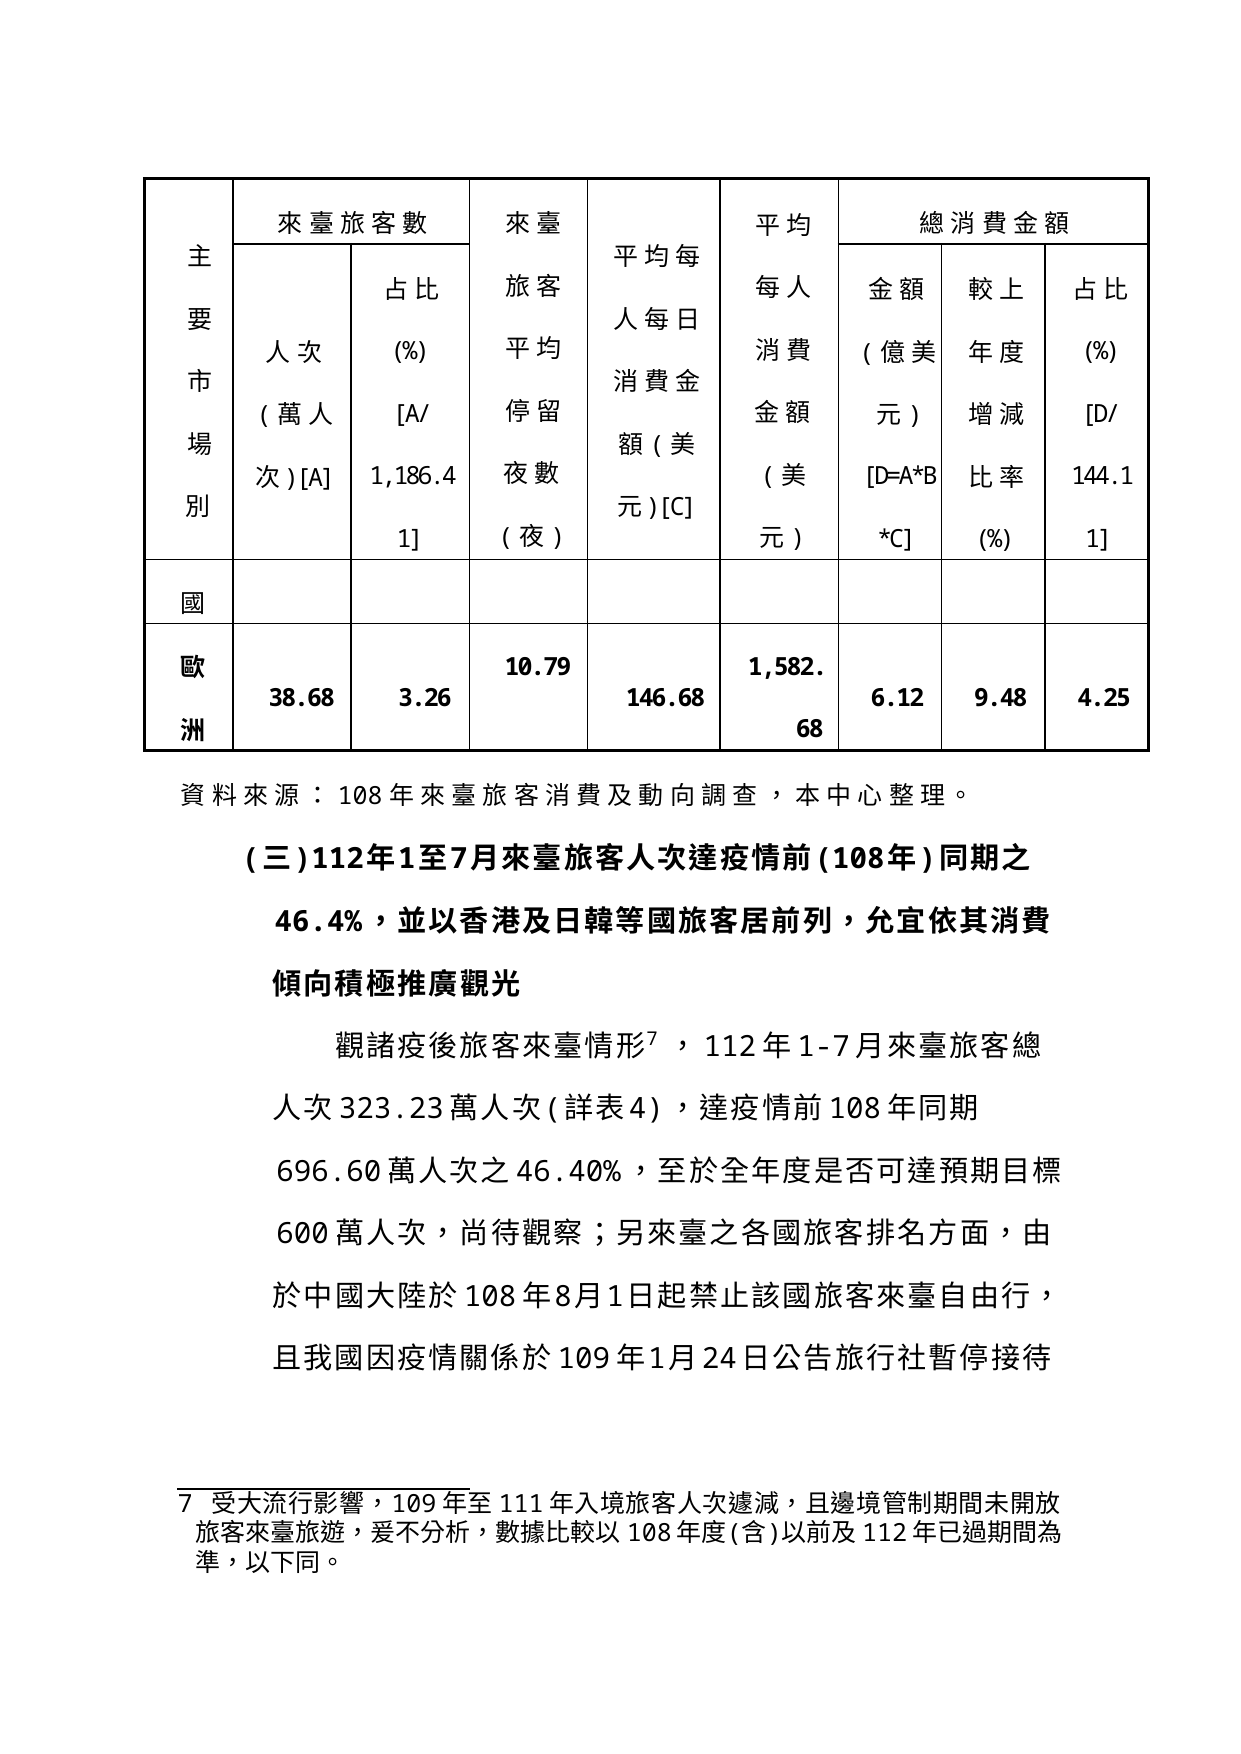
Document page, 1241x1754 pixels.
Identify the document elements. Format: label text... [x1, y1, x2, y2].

table_cell [1046, 560, 1147, 622]
table_cell [942, 560, 1044, 622]
table_cell 金額(億美元)[D=A*B*C] [839, 245, 941, 558]
table_cell 人次(萬人次)[A] [234, 245, 350, 558]
text (三)112年1至7月來臺旅客人次達疫情前(108年)同期之46.4%，並以香港及日韓等國旅客居前列，允宜依其消費傾向積極推廣觀光 [236, 815, 1063, 1002]
text 資料來源：108年來臺旅客消費及動向調查，本中心整理。 [128, 752, 1063, 815]
table_header 平均每人每日消費金額(美元)[C] [588, 180, 719, 558]
table_cell 1,582.68 [721, 624, 838, 749]
table_cell 占比(%)[D/144.11] [1046, 245, 1147, 558]
table_cell 4.25 [1046, 624, 1147, 749]
text 觀諸疫後旅客來臺情形，112年1-7月來臺旅客總人次323.23萬人次(詳表4)，達疫情前108年同期696.60萬人次之46.40%，至於全年度是否可達預期目標600萬人次，尚待觀察；另來臺之各國旅客排名方面，由於中國大陸於108年8月1日起禁止該國旅客來臺自由行，且我國因疫情關係於109年1月24日公告旅行社暫停接待 [266, 1002, 1063, 1377]
table_cell [839, 560, 941, 622]
table_cell [352, 560, 469, 622]
table_cell [721, 560, 838, 622]
table_cell 國 [146, 560, 232, 622]
table_cell 歐洲 [146, 624, 232, 749]
table_header 來臺旅客平均停留夜數(夜) [B] [470, 180, 587, 558]
table_cell 38.68 [234, 624, 350, 749]
table_header 總消費金額 [839, 180, 1147, 243]
table_cell 10.79 [470, 624, 587, 749]
table_cell 3.91 [470, 560, 587, 622]
table_cell 146.68 [588, 624, 719, 749]
table_cell 6.12 [839, 624, 941, 749]
table_header 主要市場別 [146, 180, 232, 558]
text 受大流行影響，109年至111年入境旅客人次遽減，且邊境管制期間未開放旅客來臺旅遊，爰不分析，數據比較以108年度(含)以前及112年已過期間為準，以下同。 [177, 1489, 1063, 1577]
table_cell [588, 560, 719, 622]
table_cell 9.48 [942, 624, 1044, 749]
table_cell 占比(%) [A/1,186.41] [352, 245, 469, 558]
table_cell 3.26 [352, 624, 469, 749]
table_header 平均每人消費金額(美元) [721, 180, 838, 558]
table_cell 較上年度增減比率(%) [942, 245, 1044, 558]
table_header 來臺旅客數 [234, 180, 469, 243]
table_cell [234, 560, 350, 622]
